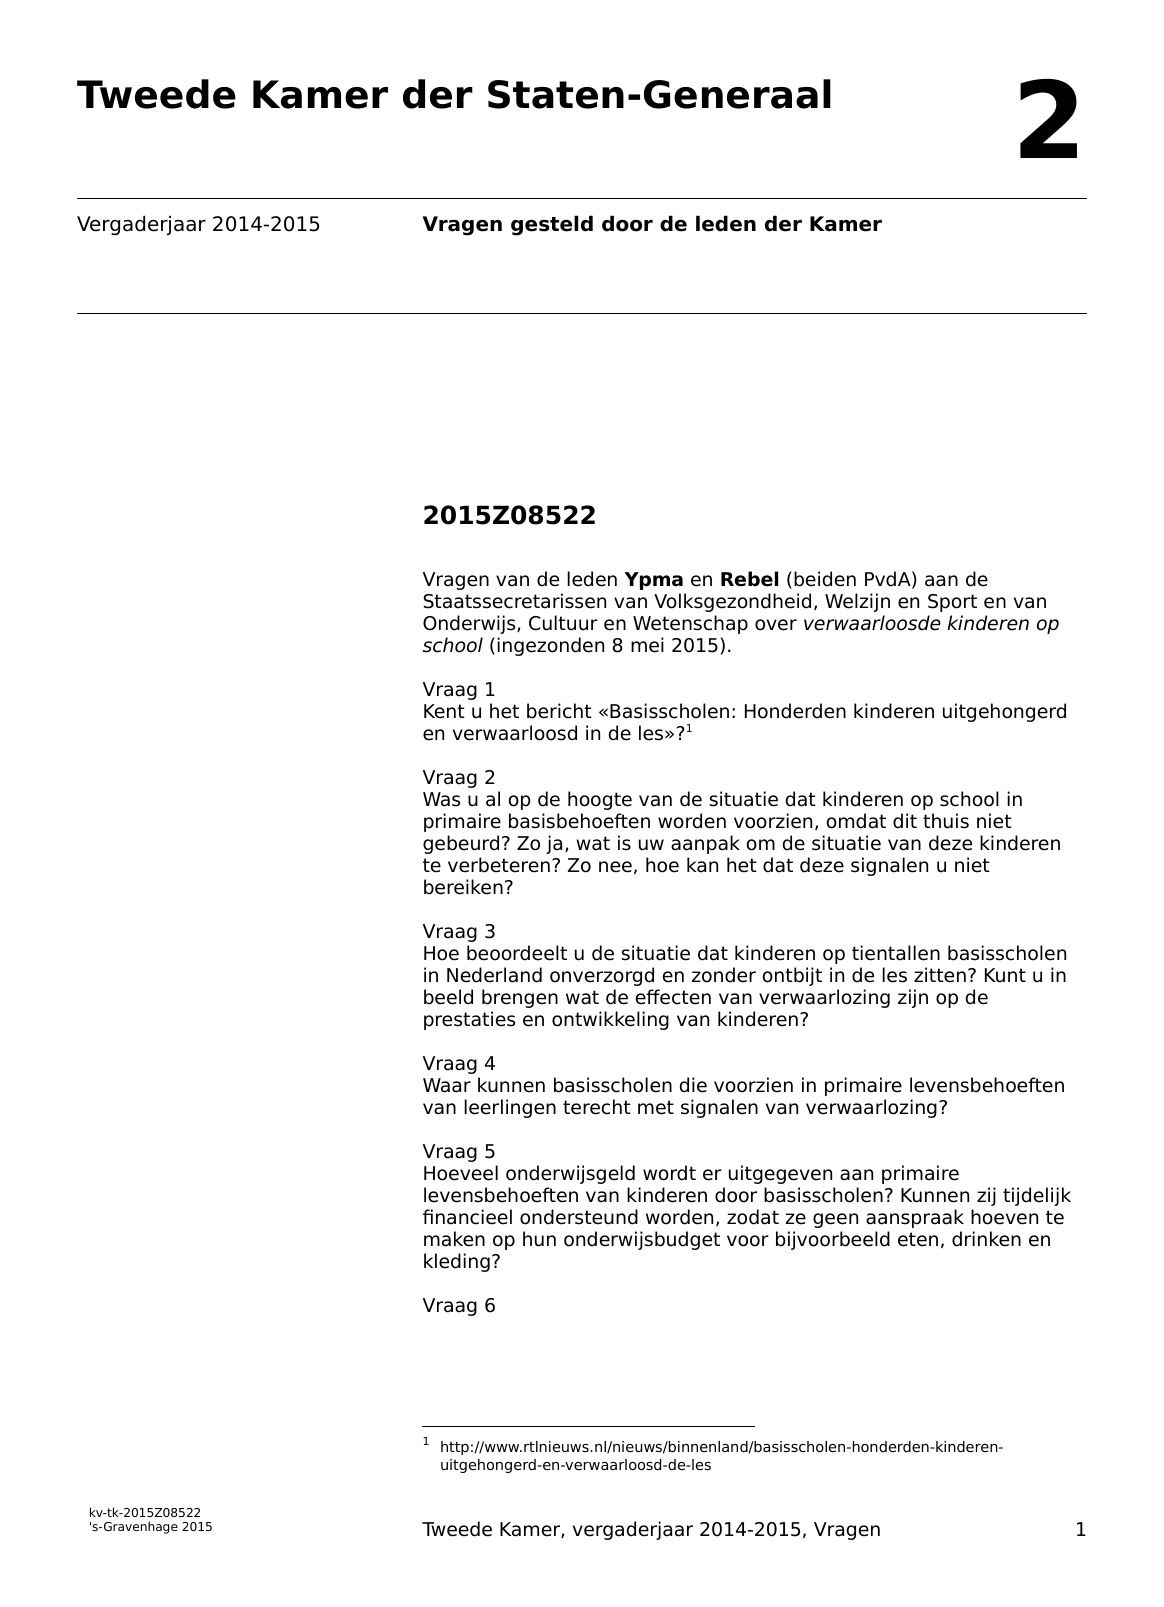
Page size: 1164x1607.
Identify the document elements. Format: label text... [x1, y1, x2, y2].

text Vraag 3 [422, 921, 1087, 943]
table_cell Vragen gesteld door de leden der Kamer [422, 199, 1087, 313]
text Hoeveel onderwijsgeld wordt er uitgegeven aan primaire levensbehoeften van kinderen door basisscholen? Kunnen zij tijdelijk financieel ondersteund worden, zodat ze geen aanspraak hoeven te maken op hun onderwijsbudget voor bijvoorbeeld eten, drinken en kleding? [422, 1163, 1087, 1273]
text Vraag 1 [422, 679, 1087, 701]
text Kent u het bericht «Basisscholen: Honderden kinderen uitgehongerd en verwaarloosd in de les»? [422, 701, 1087, 745]
text Hoe beoordeelt u de situatie dat kinderen op tientallen basisscholen in Nederland onverzorgd en zonder ontbijt in de les zitten? Kunt u in beeld brengen wat de effecten van verwaarlozing zijn op de prestaties en ontwikkeling van kinderen? [422, 943, 1087, 1031]
table_cell Vergaderjaar 2014-2015 [77, 199, 422, 313]
text Vraag 4 [422, 1053, 1087, 1075]
text 's-Gravenhage 2015 [88, 1520, 323, 1534]
text kv-tk-2015Z08522 [88, 1506, 323, 1520]
table_header Tweede Kamer der Staten-Generaal [77, 59, 886, 198]
text Was u al op de hoogte van de situatie dat kinderen op school in primaire basisbehoeften worden voorzien, omdat dit thuis niet gebeurd? Zo ja, wat is uw aanpak om de situatie van deze kinderen te verbeteren? Zo nee, hoe kan het dat deze signalen u niet bereiken? [422, 789, 1087, 899]
text Waar kunnen basisscholen die voorzien in primaire levensbehoeften van leerlingen terecht met signalen van verwaarlozing? [422, 1075, 1087, 1119]
table_header 2 [886, 59, 1087, 198]
text 2015Z08522 [422, 501, 1087, 531]
text Vraag 2 [422, 767, 1087, 789]
text Vraag 6 [422, 1295, 1087, 1317]
text Vraag 5 [422, 1141, 1087, 1163]
text http://www.rtlnieuws.nl/nieuws/binnenland/basisscholen-honderden-kinderen-uitgehongerd-en-verwaarloosd-de-les [422, 1435, 1087, 1474]
text Vragen van de leden Ypma en Rebel (beiden PvdA) aan de Staatssecretarissen van Volksgezondheid, Welzijn en Sport en van Onderwijs, Cultuur en Wetenschap over verwaarloosde kinderen op school (ingezonden 8 mei 2015). [422, 569, 1087, 657]
